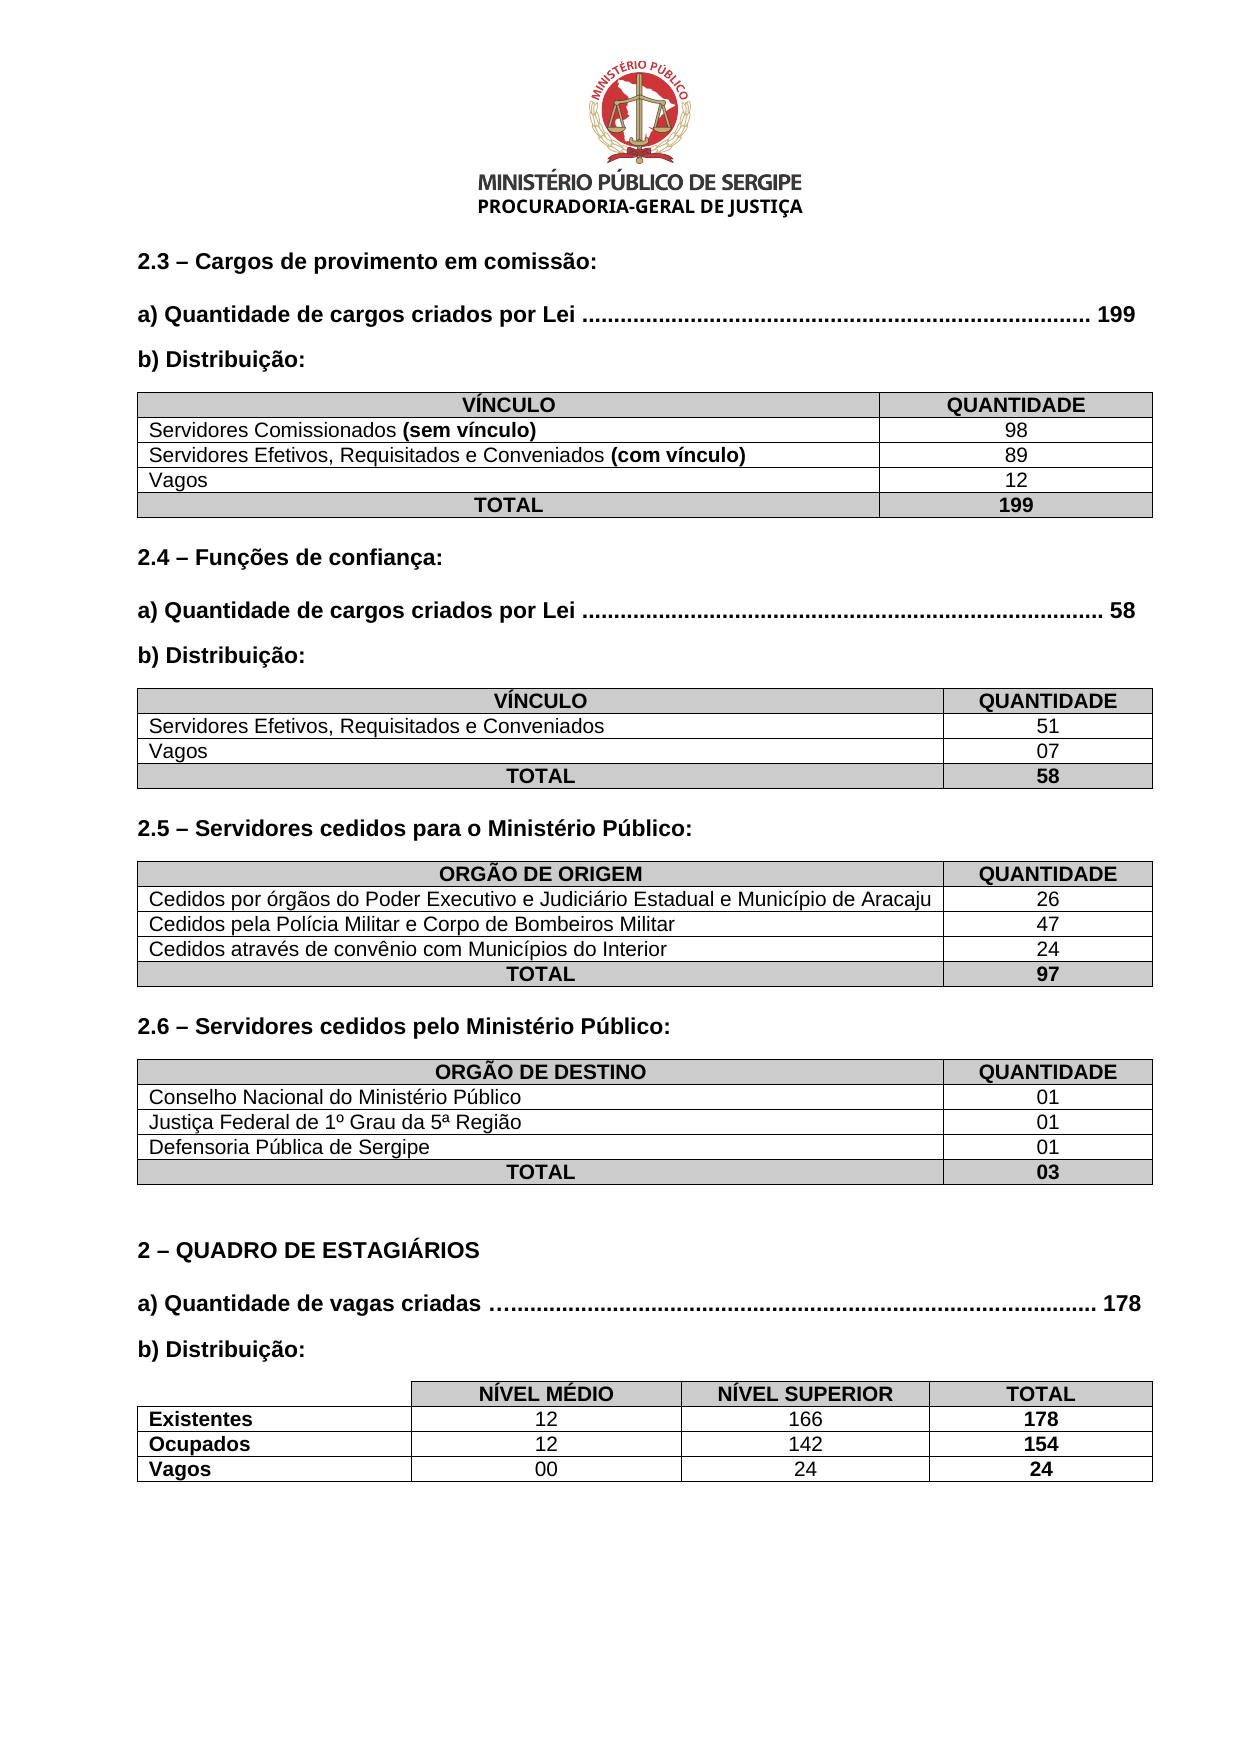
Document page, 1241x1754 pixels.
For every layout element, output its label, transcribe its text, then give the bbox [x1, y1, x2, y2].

table_cell 12 [880, 468, 1152, 492]
table_cell Servidores Efetivos, Requisitados e Conveniados [138, 714, 943, 738]
table_cell 47 [944, 912, 1152, 936]
table_header [138, 1382, 411, 1406]
table_header TOTAL [930, 1382, 1152, 1406]
text a) Quantidade de cargos criados por Lei .................................................................................. 58 [137, 597, 1142, 623]
table_cell Servidores Comissionados (sem vínculo) [138, 418, 879, 442]
table_header QUANTIDADE [944, 1060, 1152, 1084]
text 2.6 – Servidores cedidos pelo Ministério Público: [137, 1013, 1142, 1039]
table_cell Servidores Efetivos, Requisitados e Conveniados (com vínculo) [138, 443, 879, 467]
text 2 – QUADRO DE ESTAGIÁRIOS [137, 1237, 1142, 1264]
table_cell TOTAL [138, 962, 943, 986]
text 2.4 – Funções de confiança: [137, 544, 1142, 571]
table_cell Cedidos pela Polícia Militar e Corpo de Bombeiros Militar [138, 912, 943, 936]
text 2.3 – Cargos de provimento em comissão: [137, 248, 1142, 274]
table_cell 98 [880, 418, 1152, 442]
table_cell TOTAL [138, 1160, 943, 1184]
text b) Distribuição: [137, 346, 1142, 373]
table_cell TOTAL [138, 764, 943, 788]
table_header NÍVEL MÉDIO [412, 1382, 681, 1406]
table_cell 51 [944, 714, 1152, 738]
text a) Quantidade de cargos criados por Lei ................................................................................ 199 [137, 301, 1142, 327]
table_header NÍVEL SUPERIOR [682, 1382, 929, 1406]
table_cell 00 [412, 1457, 681, 1481]
table_header VÍNCULO [138, 689, 943, 713]
text b) Distribuição: [137, 642, 1142, 669]
table_cell 154 [930, 1432, 1152, 1456]
text a) Quantidade de vagas criadas …............................................................................................ 178 [137, 1290, 1142, 1317]
table_cell TOTAL [138, 493, 879, 517]
table_cell 58 [944, 764, 1152, 788]
table_cell 178 [930, 1407, 1152, 1431]
table_cell 01 [944, 1135, 1152, 1159]
table_header QUANTIDADE [880, 393, 1152, 417]
table_cell Existentes [138, 1407, 411, 1431]
table_cell 24 [930, 1457, 1152, 1481]
table_header ORGÃO DE ORIGEM [138, 862, 943, 886]
table_cell 01 [944, 1110, 1152, 1134]
table_cell Defensoria Pública de Sergipe [138, 1135, 943, 1159]
table_cell Vagos [138, 468, 879, 492]
table_header ORGÃO DE DESTINO [138, 1060, 943, 1084]
table_header QUANTIDADE [944, 862, 1152, 886]
table_cell Vagos [138, 1457, 411, 1481]
table_cell 142 [682, 1432, 929, 1456]
table_header QUANTIDADE [944, 689, 1152, 713]
table_cell Conselho Nacional do Ministério Público [138, 1085, 943, 1109]
table_cell 166 [682, 1407, 929, 1431]
table_cell Cedidos através de convênio com Municípios do Interior [138, 937, 943, 961]
table_cell 12 [412, 1407, 681, 1431]
table_cell 97 [944, 962, 1152, 986]
text 2.5 – Servidores cedidos para o Ministério Público: [137, 815, 1142, 842]
table_cell Ocupados [138, 1432, 411, 1456]
table_cell Justiça Federal de 1º Grau da 5ª Região [138, 1110, 943, 1134]
table_cell Cedidos por órgãos do Poder Executivo e Judiciário Estadual e Município de Aracaju [138, 887, 943, 911]
table_cell 26 [944, 887, 1152, 911]
table_cell 199 [880, 493, 1152, 517]
table_cell 24 [944, 937, 1152, 961]
table_cell 89 [880, 443, 1152, 467]
table_cell 03 [944, 1160, 1152, 1184]
table_cell 01 [944, 1085, 1152, 1109]
table_cell 07 [944, 739, 1152, 763]
picture [478, 61, 802, 194]
table_header VÍNCULO [138, 393, 879, 417]
table_cell 12 [412, 1432, 681, 1456]
table_cell 24 [682, 1457, 929, 1481]
table_cell Vagos [138, 739, 943, 763]
text b) Distribuição: [137, 1336, 1142, 1362]
